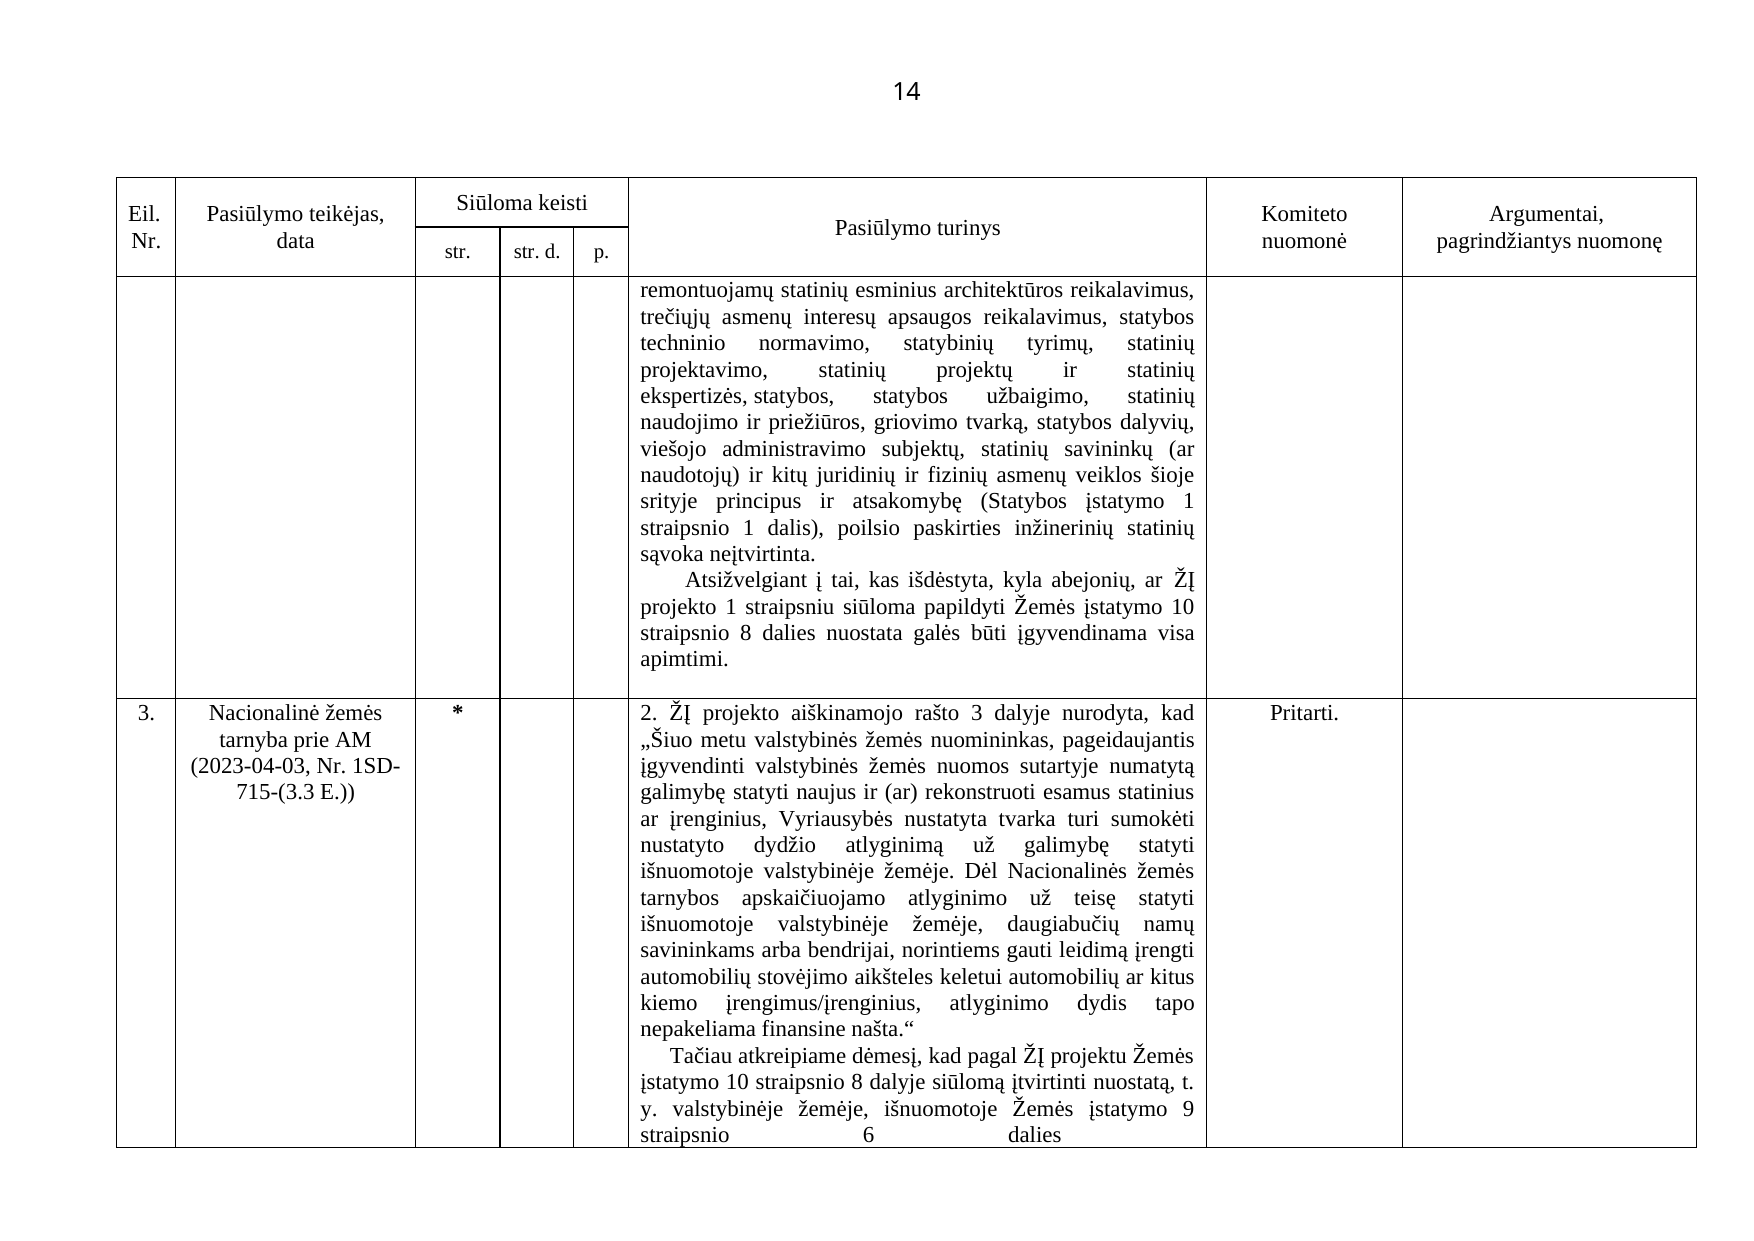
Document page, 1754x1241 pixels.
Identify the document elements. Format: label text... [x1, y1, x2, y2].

table_cell str. d. [501, 228, 573, 276]
table_header Eil. Nr. [117, 178, 175, 276]
table_cell str. [416, 228, 499, 276]
table_cell 2. ŽĮ projekto aiškinamojo rašto 3 dalyje nurodyta, kad „Šiuo metu valstybinės žemės nuomininkas, pageidaujantis įgyvendinti valstybinės žemės nuomos sutartyje numatytą galimybę statyti naujus ir (ar) rekonstruoti esamus statinius ar įrenginius, Vyriausybės nustatyta tvarka turi sumokėti nustatyto dydžio atlyginimą už galimybę statyti išnuomotoje valstybinėje žemėje. Dėl Nacionalinės žemės tarnybos apskaičiuojamo atlyginimo už teisę statyti išnuomotoje valstybinėje žemėje, daugiabučių namų savininkams arba bendrijai, norintiems gauti leidimą įrengti automobilių stovėjimo aikšteles keletui automobilių ar kitus kiemo įrengimus/įrenginius, atlyginimo dydis tapo nepakeliama finansine našta.“ Tačiau atkreipiame dėmesį, kad pagal ŽĮ projektu Žemės įstatymo 10 straipsnio 8 dalyje siūlomą įtvirtinti nuostatą, t. y. valstybinėje žemėje, išnuomotoje Žemės įstatymo 9 straipsnio 6 dalies [629, 699, 1206, 1147]
table_cell Pritarti. [1207, 699, 1402, 1147]
table_header Komiteto nuomonė [1207, 178, 1402, 276]
table_cell [501, 699, 573, 1147]
table_cell [1403, 699, 1696, 1147]
table_header Siūloma keisti [416, 178, 628, 226]
table_cell [176, 277, 415, 698]
table_cell [416, 277, 499, 698]
table_cell * [416, 699, 499, 1147]
table_cell [574, 699, 628, 1147]
table_header Pasiūlymo turinys [629, 178, 1206, 276]
table_cell Nacionalinė žemės tarnyba prie AM (2023-04-03, Nr. 1SD-715-(3.3 E.)) [176, 699, 415, 1147]
table_cell remontuojamų statinių esminius architektūros reikalavimus, trečiųjų asmenų interesų apsaugos reikalavimus, statybos techninio normavimo, statybinių tyrimų, statinių projektavimo, statinių projektų ir statinių ekspertizės, statybos, statybos užbaigimo, statinių naudojimo ir priežiūros, griovimo tvarką, statybos dalyvių, viešojo administravimo subjektų, statinių savininkų (ar naudotojų) ir kitų juridinių ir fizinių asmenų veiklos šioje srityje principus ir atsakomybę (Statybos įstatymo 1 straipsnio 1 dalis), poilsio paskirties inžinerinių statinių sąvoka neįtvirtinta. Atsižvelgiant į tai, kas išdėstyta, kyla abejonių, ar ŽĮ projekto 1 straipsniu siūloma papildyti Žemės įstatymo 10 straipsnio 8 dalies nuostata galės būti įgyvendinama visa apimtimi. [629, 277, 1206, 698]
table_cell [1207, 277, 1402, 698]
table_cell [501, 277, 573, 698]
table_cell [117, 277, 175, 698]
table_cell 3. [117, 699, 175, 1147]
table_cell [574, 277, 628, 698]
table_cell [1403, 277, 1696, 698]
table_header Pasiūlymo teikėjas, data [176, 178, 415, 276]
table_header Argumentai, pagrindžiantys nuomonę [1403, 178, 1696, 276]
table_cell p. [574, 228, 628, 276]
